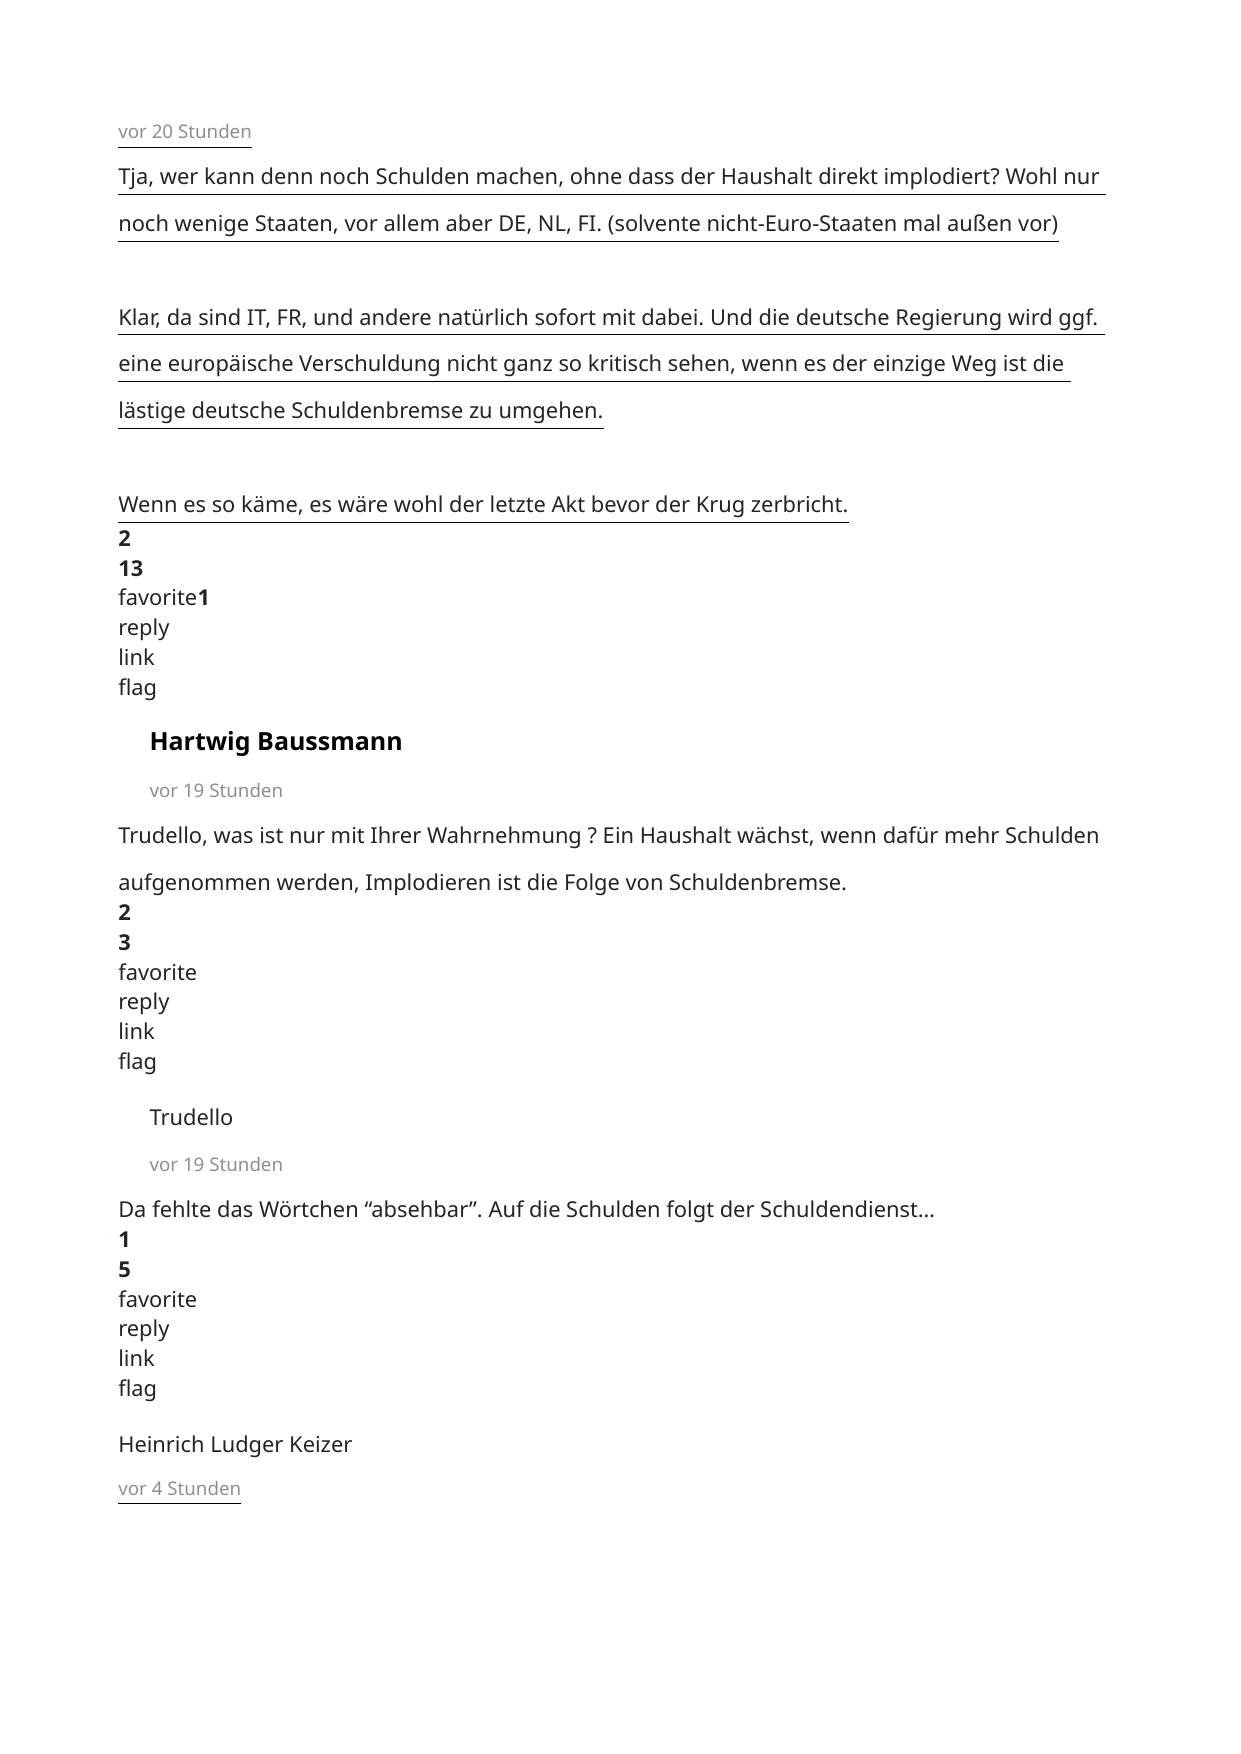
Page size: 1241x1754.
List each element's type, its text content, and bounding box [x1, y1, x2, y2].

text Da fehlte das Wörtchen “absehbar”. Auf die Schulden folgt der Schuldendienst… [118, 1177, 1122, 1224]
text link [118, 642, 1122, 672]
text vor 4 Stunden [118, 1475, 1122, 1504]
text flag [118, 672, 1122, 702]
text 1 [118, 1224, 1122, 1254]
text Tja, wer kann denn noch Schulden machen, ohne dass der Haushalt direkt implodiert? Wohl nur noch wenige Staaten, vor allem aber DE, NL, FI. (solvente nicht-Euro-Staaten mal außen vor) Klar, da sind IT, FR, und andere natürlich sofort mit dabei. Und die deutsche Regierung wird ggf. eine europäische Verschuldung nicht ganz so kritisch sehen, wenn es der einzige Weg ist die lästige deutsche Schuldenbremse zu umgehen. Wenn es so käme, es wäre wohl der letzte Akt bevor der Krug zerbricht. [118, 148, 1122, 523]
text favorite [118, 956, 1122, 986]
text 3 [118, 927, 1122, 956]
text link [118, 1016, 1122, 1046]
text Trudello, was ist nur mit Ihrer Wahrnehmung ? Ein Haushalt wächst, wenn dafür mehr Schulden aufgenommen werden, Implodieren ist die Folge von Schuldenbremse. [118, 803, 1122, 897]
text link [118, 1343, 1122, 1373]
text Trudello [149, 1091, 1114, 1132]
text 5 [118, 1254, 1122, 1284]
text 2 [118, 523, 1122, 553]
text Heinrich Ludger Keizer [118, 1418, 1114, 1459]
text favorite1 [118, 582, 1122, 612]
text 13 [118, 553, 1122, 582]
text vor 19 Stunden [149, 1147, 1122, 1177]
text favorite [118, 1284, 1122, 1313]
text 2 [118, 897, 1122, 927]
text reply [118, 1313, 1122, 1343]
text reply [118, 986, 1122, 1016]
text flag [118, 1373, 1122, 1403]
text reply [118, 612, 1122, 642]
text flag [118, 1046, 1122, 1076]
text vor 19 Stunden [149, 773, 1122, 803]
text vor 20 Stunden [118, 118, 1122, 148]
text Hartwig Baussmann [149, 717, 1114, 758]
